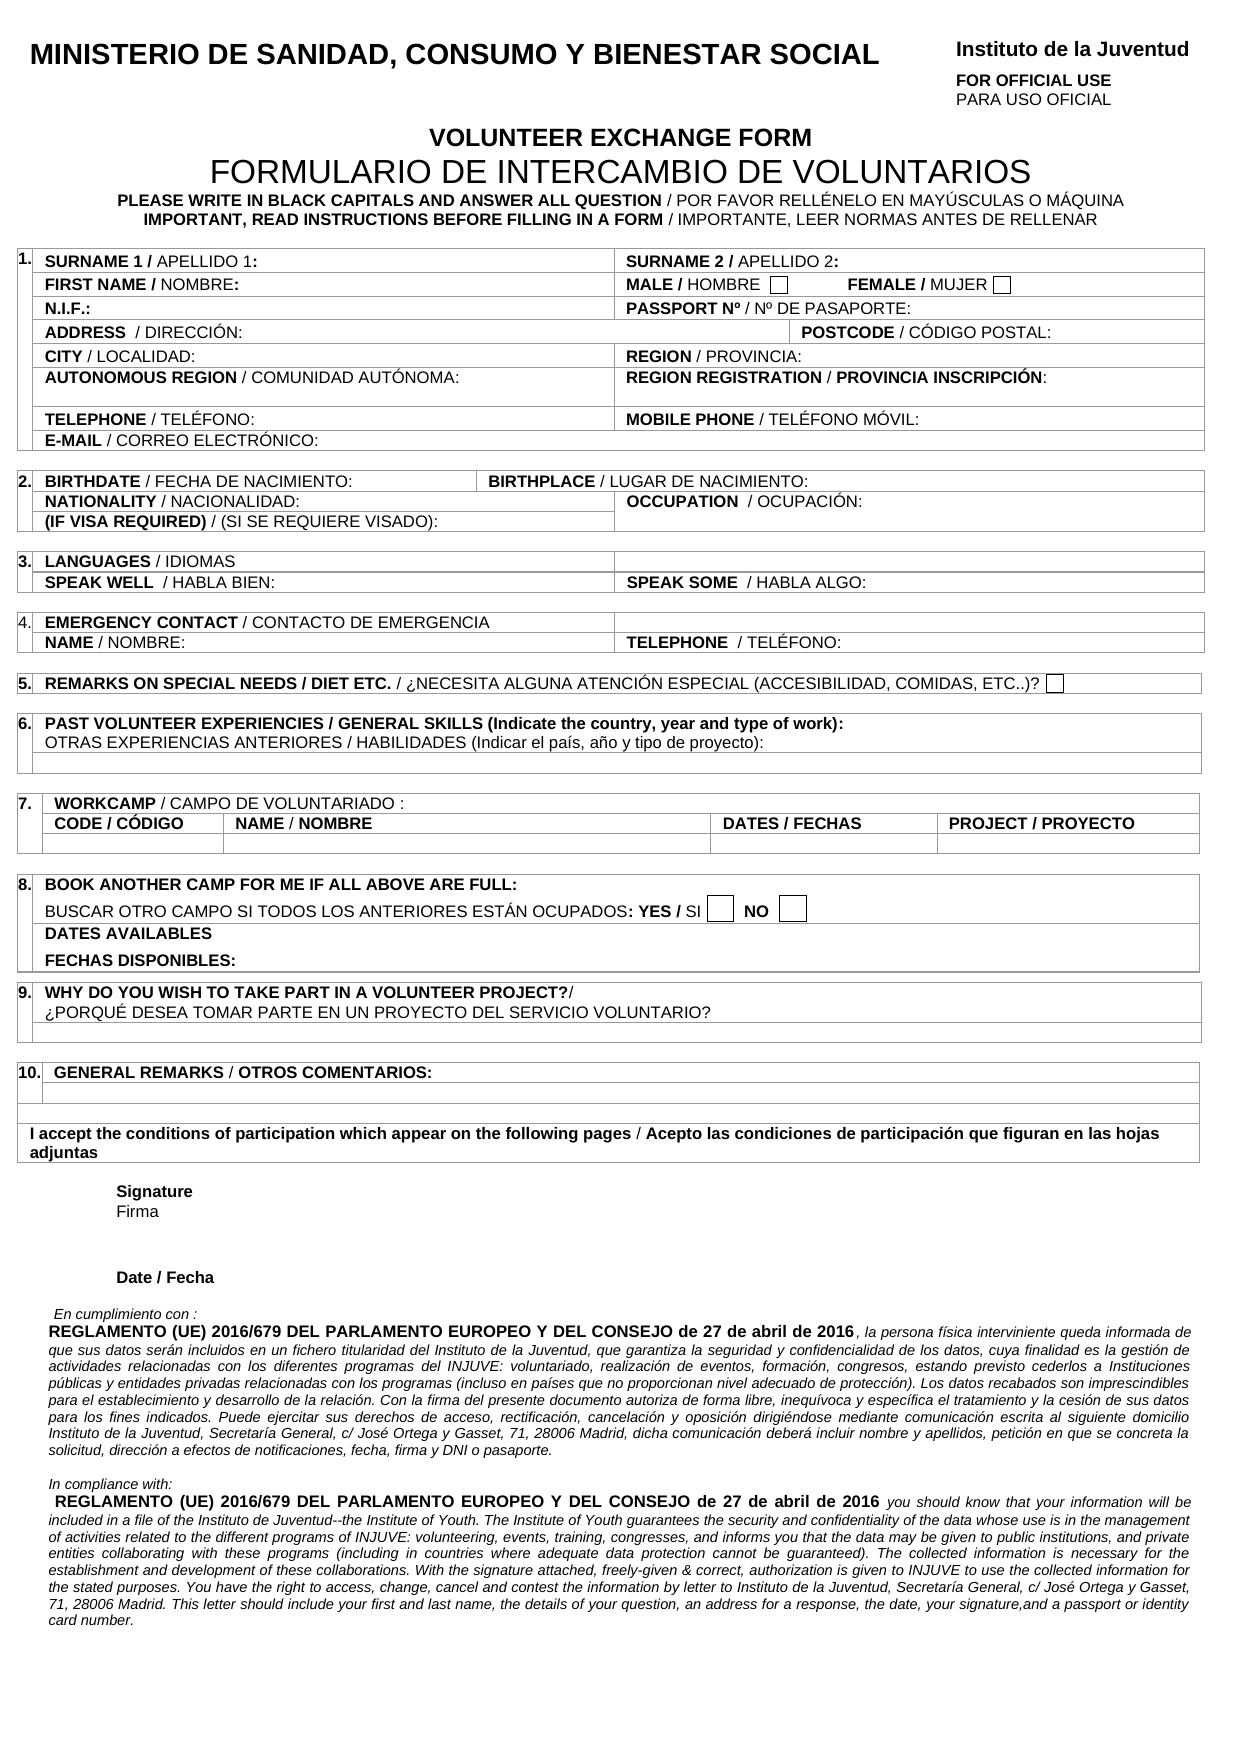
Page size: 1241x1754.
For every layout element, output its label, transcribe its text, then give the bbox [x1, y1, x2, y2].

table_header Instituto de la Juventud [945, 37, 1226, 71]
table_header SURNAME 2 / APELLIDO 2: [615, 249, 1204, 272]
table_cell SPEAK SOME / HABLA ALGO: [615, 573, 1204, 592]
table_cell FIRST NAME / NOMBRE: [33, 273, 614, 296]
table_header GENERAL REMARKS / OTROS COMENTARIOS: [43, 1063, 1199, 1082]
table_header REMARKS ON SPECIAL NEEDS / DIET ETC. / ¿NECESITA ALGUNA ATENCIÓN ESPECIAL (ACCESIBILIDAD, COMIDAS, ETC..)? [33, 674, 1046, 693]
table_cell I accept the conditions of participation which appear on the following pages / Acepto las condiciones de participación que figuran en las hojas adjuntas [18, 1124, 1199, 1162]
table_cell PLEASE WRITE IN BLACK CAPITALS AND ANSWER ALL QUESTION / POR FAVOR RELLÉNELO EN MAYÚSCULAS O MÁQUINA [18, 191, 1223, 210]
table_cell [938, 834, 1199, 853]
table_header 8. [18, 875, 32, 971]
table_cell TELEPHONE / TELÉFONO: [33, 407, 614, 430]
table_cell ADDRESS / DIRECCIÓN: [33, 320, 789, 343]
table_cell [105, 1243, 761, 1266]
table_header Signature Firma [105, 1182, 761, 1221]
table_header [615, 552, 1204, 571]
table_header BOOK ANOTHER CAMP FOR ME IF ALL ABOVE ARE FULL: BUSCAR OTRO CAMPO SI TODOS LOS ANTERIORES ESTÁN OCUPADOS: YES / SI NO [33, 875, 1199, 922]
table_cell (IF VISA REQUIRED) / (SI SE REQUIERE VISADO): [33, 512, 614, 531]
table_cell NAME / NOMBRE: [33, 633, 614, 652]
table_header 7. [18, 794, 42, 853]
table_header PAST VOLUNTEER EXPERIENCIES / GENERAL SKILLS (Indicate the country, year and type of work): OTRAS EXPERIENCIAS ANTERIORES / HABILIDADES (Indicar el país, año y tipo de proyecto): [33, 714, 1201, 752]
table_header 6. [18, 714, 32, 772]
table_cell [18, 71, 944, 109]
table_header MINISTERIO DE SANIDAD, CONSUMO Y BIENESTAR SOCIAL [18, 37, 944, 71]
table_cell OCCUPATION / OCUPACIÓN: [615, 492, 1204, 531]
table_header 1. [18, 249, 32, 450]
table_header BIRTHDATE / FECHA DE NACIMIENTO: [33, 471, 476, 491]
table_cell PROJECT / PROYECTO [938, 814, 1199, 833]
table_cell [43, 834, 223, 853]
table_cell FOR OFFICIAL USE PARA USO OFICIAL [945, 71, 1226, 109]
table_header 4. [18, 613, 32, 652]
table_header [615, 613, 1204, 632]
table_cell N.I.F.: [33, 297, 614, 319]
table_header WORKCAMP / CAMPO DE VOLUNTARIADO : [43, 794, 1199, 813]
table_header WHY DO YOU WISH TO TAKE PART IN A VOLUNTEER PROJECT?/ ¿PORQUÉ DESEA TOMAR PARTE EN UN PROYECTO DEL SERVICIO VOLUNTARIO? [33, 983, 1201, 1022]
table_header LANGUAGES / IDIOMAS [33, 552, 614, 571]
table_header 9. [18, 983, 32, 1042]
table_header 2. [18, 471, 32, 531]
text En cumplimiento con : [29, 1305, 1215, 1322]
table_cell POSTCODE / CÓDIGO POSTAL: [790, 320, 1204, 343]
table_cell FORMULARIO DE INTERCAMBIO DE VOLUNTARIOS [18, 152, 1223, 191]
table_cell SPEAK WELL / HABLA BIEN: [33, 573, 614, 592]
table_cell [224, 834, 710, 853]
table_cell PASSPORT Nº / Nº DE PASAPORTE: [615, 297, 1204, 319]
table_cell [711, 834, 937, 853]
text In compliance with: [48, 1476, 1192, 1492]
table_cell REGION REGISTRATION / PROVINCIA INSCRIPCIÓN: [615, 368, 1204, 406]
table_header 10. [18, 1063, 42, 1102]
table_header SURNAME 1 / APELLIDO 1: [33, 249, 614, 272]
table_cell TELEPHONE / TELÉFONO: [615, 633, 1204, 652]
table_cell [33, 1023, 1201, 1042]
table_header EMERGENCY CONTACT / CONTACTO DE EMERGENCIA [33, 613, 614, 632]
table_cell [105, 1221, 761, 1243]
table_cell CITY / LOCALIDAD: [33, 344, 614, 367]
table_header [1064, 674, 1201, 693]
table_cell DATES AVAILABLES FECHAS DISPONIBLES: [33, 924, 1199, 971]
table_cell [33, 753, 1201, 772]
table_header 5. [18, 674, 32, 693]
table_cell DATES / FECHAS [711, 814, 937, 833]
table_cell Date / Fecha [105, 1266, 761, 1289]
table_cell NATIONALITY / NACIONALIDAD: [33, 492, 614, 511]
table_header 3. [18, 552, 32, 592]
table_cell E-MAIL / CORREO ELECTRÓNICO: [33, 431, 1204, 450]
table_cell MOBILE PHONE / TELÉFONO MÓVIL: [615, 407, 1204, 430]
text REGLAMENTO (UE) 2016/679 DEL PARLAMENTO EUROPEO Y DEL CONSEJO de 27 de abril de 2016, la persona física interviniente queda informada de que sus datos serán incluidos en un fichero titularidad del Instituto de la Juventud, que garantiza la seguridad y confidencialidad de los datos, cuya finalidad es la gestión de actividades relacionadas con los diferentes programas del INJUVE: voluntariado, realización de eventos, formación, congresos, estando previsto cederlos a Instituciones públicas y entidades privadas relacionadas con los programas (incluso en países que no proporcionan nivel adecuado de protección). Los datos recabados son imprescindibles para el establecimiento y desarrollo de la relación. Con la firma del presente documento autoriza de forma libre, inequívoca y específica el tratamiento y la cesión de sus datos para los fines indicados. Puede ejercitar sus derechos de acceso, rectificación, cancelación y oposición dirigiéndose mediante comunicación escrita al siguiente domicilio Instituto de la Juventud, Secretaría General, c/ José Ortega y Gasset, 71, 28006 Madrid, dicha comunicación deberá incluir nombre y apellidos, petición en que se concreta la solicitud, dirección a efectos de notificaciones, fecha, firma y DNI o pasaporte. [48, 1322, 1192, 1459]
table_cell REGION / PROVINCIA: [615, 344, 1204, 367]
table_cell [43, 1083, 1199, 1102]
table_cell MALE / HOMBRE FEMALE / MUJER [615, 273, 1204, 296]
table_header VOLUNTEER EXCHANGE FORM [18, 124, 1223, 152]
table_cell CODE / CÓDIGO [43, 814, 223, 833]
table_cell AUTONOMOUS REGION / COMUNIDAD AUTÓNOMA: [33, 368, 614, 406]
table_cell NAME / NOMBRE [224, 814, 710, 833]
table_header BIRTHPLACE / LUGAR DE NACIMIENTO: [477, 471, 1204, 491]
text REGLAMENTO (UE) 2016/679 DEL PARLAMENTO EUROPEO Y DEL CONSEJO de 27 de abril de 2016 you should know that your information will be included in a file of the Instituto de Juventud--the Institute of Youth. The Institute of Youth guarantees the security and confidentiality of the data whose use is in the management of activities related to the different programs of INJUVE: volunteering, events, training, congresses, and informs you that the data may be given to public institutions, and private entities collaborating with these programs (including in countries where adequate data protection cannot be guaranteed). The collected information is necessary for the establishment and development of these collaborations. With the signature attached, freely-given & correct, authorization is given to INJUVE to use the collected information for the stated purposes. You have the right to access, change, cancel and contest the information by letter to Instituto de la Juventud, Secretaría General, c/ José Ortega y Gasset, 71, 28006 Madrid. This letter should include your first and last name, the details of your question, an address for a response, the date, your signature,and a passport or identity card number. [48, 1492, 1192, 1629]
table_cell IMPORTANT, READ INSTRUCTIONS BEFORE FILLING IN A FORM / IMPORTANTE, LEER NORMAS ANTES DE RELLENAR [18, 210, 1223, 229]
table_cell [18, 1104, 1199, 1123]
